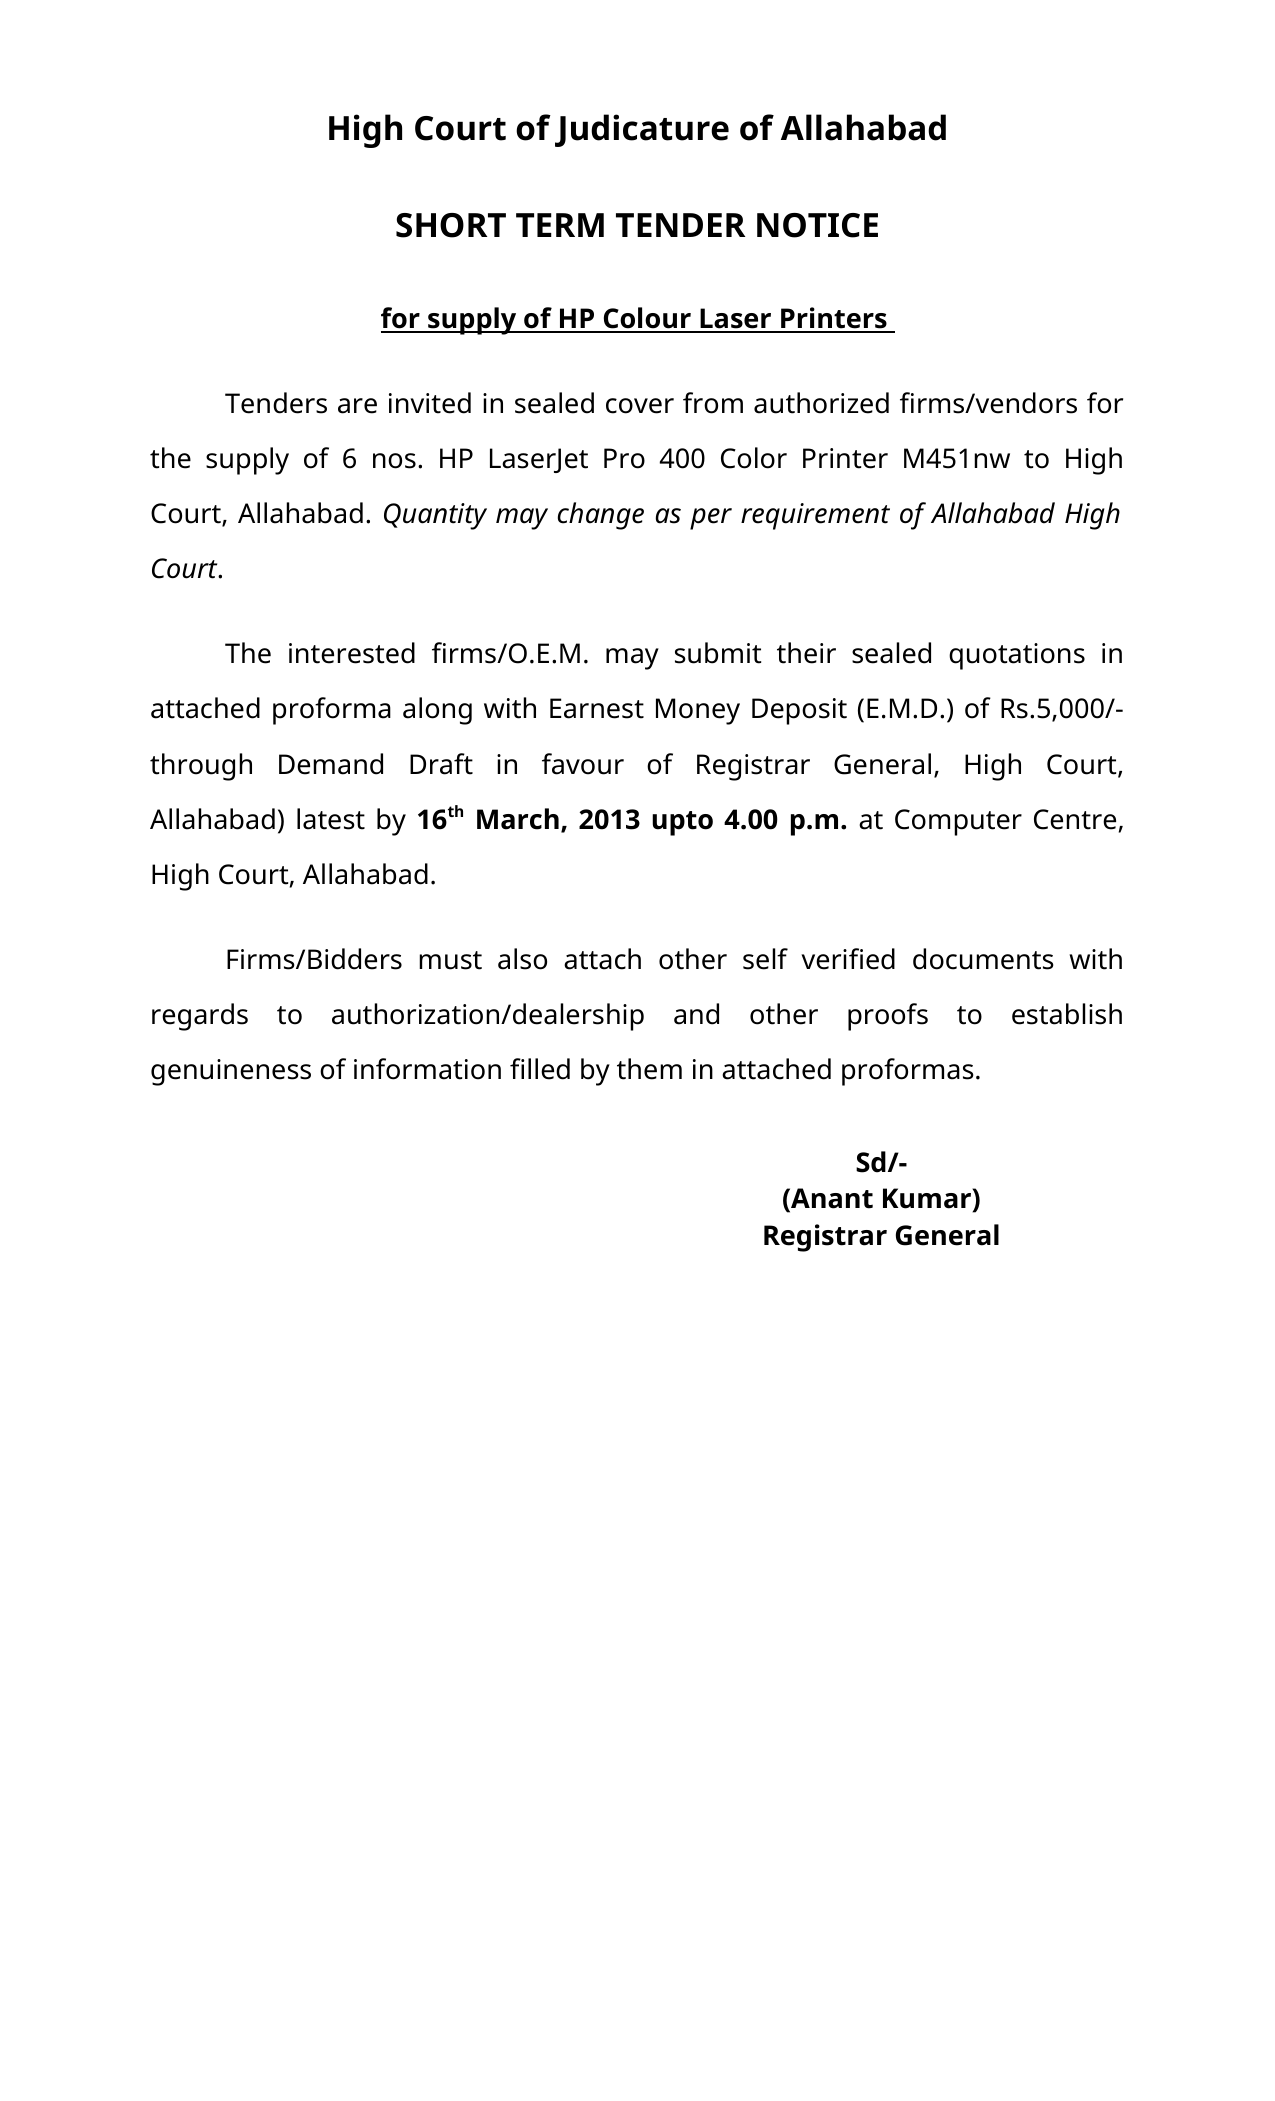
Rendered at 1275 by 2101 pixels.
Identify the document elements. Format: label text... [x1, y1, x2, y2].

text (Anant Kumar) [637, 1180, 1125, 1217]
text SHORT TERM TENDER NOTICE [150, 202, 1125, 248]
text Registrar General [637, 1217, 1125, 1254]
text The interested firms/O.E.M. may submit their sealed quotations in attached proforma along with Earnest Money Deposit (E.M.D.) of Rs.5,000/- through Demand Draft in favour of Registrar General, High Court, Allahabad) latest by 16th March, 2013 upto 4.00 p.m. at Computer Centre, High Court, Allahabad. [150, 634, 1125, 893]
text Firms/Bidders must also attach other self verified documents with regards to authorization/dealership and other proofs to establish genuineness of information filled by them in attached proformas. [150, 940, 1125, 1088]
text High Court of Judicature of Allahabad [150, 105, 1125, 150]
text for supply of HP Colour Laser Printers [150, 299, 1125, 336]
text Sd/- [637, 1143, 1125, 1180]
text Tenders are invited in sealed cover from authorized firms/vendors for the supply of 6 nos. HP LaserJet Pro 400 Color Printer M451nw to High Court, Allahabad. Quantity may change as per requirement of Allahabad High Court. [150, 384, 1125, 587]
